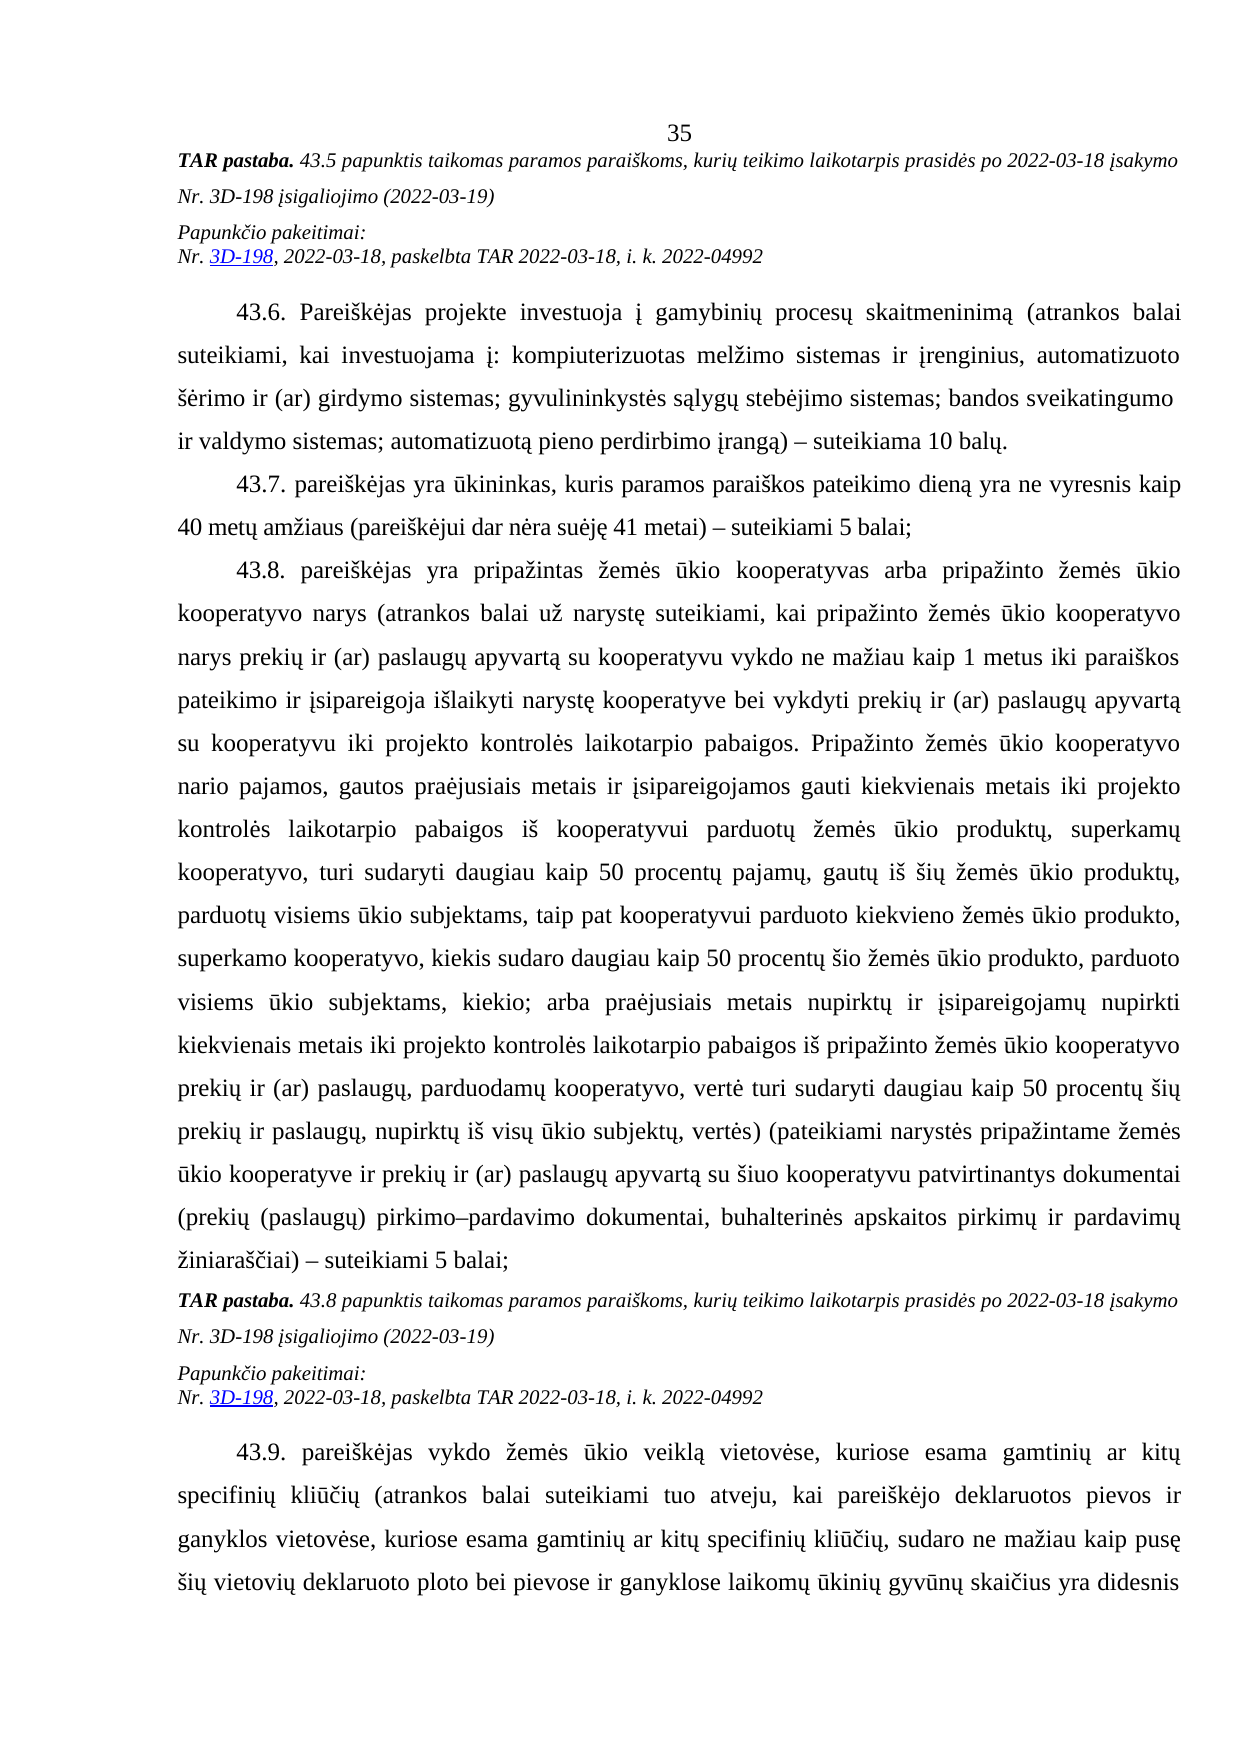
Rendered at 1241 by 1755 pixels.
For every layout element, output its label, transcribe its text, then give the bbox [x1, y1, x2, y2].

text Papunkčio pakeitimai: [177, 220, 1181, 244]
text 43.6. Pareiškėjas projekte investuoja į gamybinių procesų skaitmeninimą (atrankos balai suteikiami, kai investuojama į: kompiuterizuotas melžimo sistemas ir įrenginius, automatizuoto šėrimo ir (ar) girdymo sistemas; gyvulininkystės sąlygų stebėjimo sistemas; bandos sveikatingumo ir valdymo sistemas; automatizuotą pieno perdirbimo įrangą) – suteikiama 10 balų. [177, 297, 1181, 455]
text Nr. 3D-198, 2022-03-18, paskelbta TAR 2022-03-18, i. k. 2022-04992 [177, 1384, 1181, 1409]
text 43.9. pareiškėjas vykdo žemės ūkio veiklą vietovėse, kuriose esama gamtinių ar kitų specifinių kliūčių (atrankos balai suteikiami tuo atveju, kai pareiškėjo deklaruotos pievos ir ganyklos vietovėse, kuriose esama gamtinių ar kitų specifinių kliūčių, sudaro ne mažiau kaip pusę šių vietovių deklaruoto ploto bei pievose ir ganyklose laikomų ūkinių gyvūnų skaičius yra didesnis [177, 1437, 1181, 1596]
text 43.8. pareiškėjas yra pripažintas žemės ūkio kooperatyvas arba pripažinto žemės ūkio kooperatyvo narys (atrankos balai už narystę suteikiami, kai pripažinto žemės ūkio kooperatyvo narys prekių ir (ar) paslaugų apyvartą su kooperatyvu vykdo ne mažiau kaip 1 metus iki paraiškos pateikimo ir įsipareigoja išlaikyti narystę kooperatyve bei vykdyti prekių ir (ar) paslaugų apyvartą su kooperatyvu iki projekto kontrolės laikotarpio pabaigos. Pripažinto žemės ūkio kooperatyvo nario pajamos, gautos praėjusiais metais ir įsipareigojamos gauti kiekvienais metais iki projekto kontrolės laikotarpio pabaigos iš kooperatyvui parduotų žemės ūkio produktų, superkamų kooperatyvo, turi sudaryti daugiau kaip 50 procentų pajamų, gautų iš šių žemės ūkio produktų, parduotų visiems ūkio subjektams, taip pat kooperatyvui parduoto kiekvieno žemės ūkio produkto, superkamo kooperatyvo, kiekis sudaro daugiau kaip 50 procentų šio žemės ūkio produkto, parduoto visiems ūkio subjektams, kiekio; arba praėjusiais metais nupirktų ir įsipareigojamų nupirkti kiekvienais metais iki projekto kontrolės laikotarpio pabaigos iš pripažinto žemės ūkio kooperatyvo prekių ir (ar) paslaugų, parduodamų kooperatyvo, vertė turi sudaryti daugiau kaip 50 procentų šių prekių ir paslaugų, nupirktų iš visų ūkio subjektų, vertės) (pateikiami narystės pripažintame žemės ūkio kooperatyve ir prekių ir (ar) paslaugų apyvartą su šiuo kooperatyvu patvirtinantys dokumentai (prekių (paslaugų) pirkimo–pardavimo dokumentai, buhalterinės apskaitos pirkimų ir pardavimų žiniaraščiai) – suteikiami 5 balai; [177, 555, 1181, 1274]
text TAR pastaba. 43.5 papunktis taikomas paramos paraiškoms, kurių teikimo laikotarpis prasidės po 2022-03-18 įsakymo Nr. 3D-198 įsigaliojimo (2022-03-19) [177, 148, 1181, 208]
text Nr. 3D-198, 2022-03-18, paskelbta TAR 2022-03-18, i. k. 2022-04992 [177, 244, 1181, 268]
text Papunkčio pakeitimai: [177, 1361, 1181, 1384]
text TAR pastaba. 43.8 papunktis taikomas paramos paraiškoms, kurių teikimo laikotarpis prasidės po 2022-03-18 įsakymo Nr. 3D-198 įsigaliojimo (2022-03-19) [177, 1288, 1181, 1348]
text 43.7. pareiškėjas yra ūkininkas, kuris paramos paraiškos pateikimo dieną yra ne vyresnis kaip 40 metų amžiaus (pareiškėjui dar nėra suėję 41 metai) – suteikiami 5 balai; [177, 469, 1181, 541]
